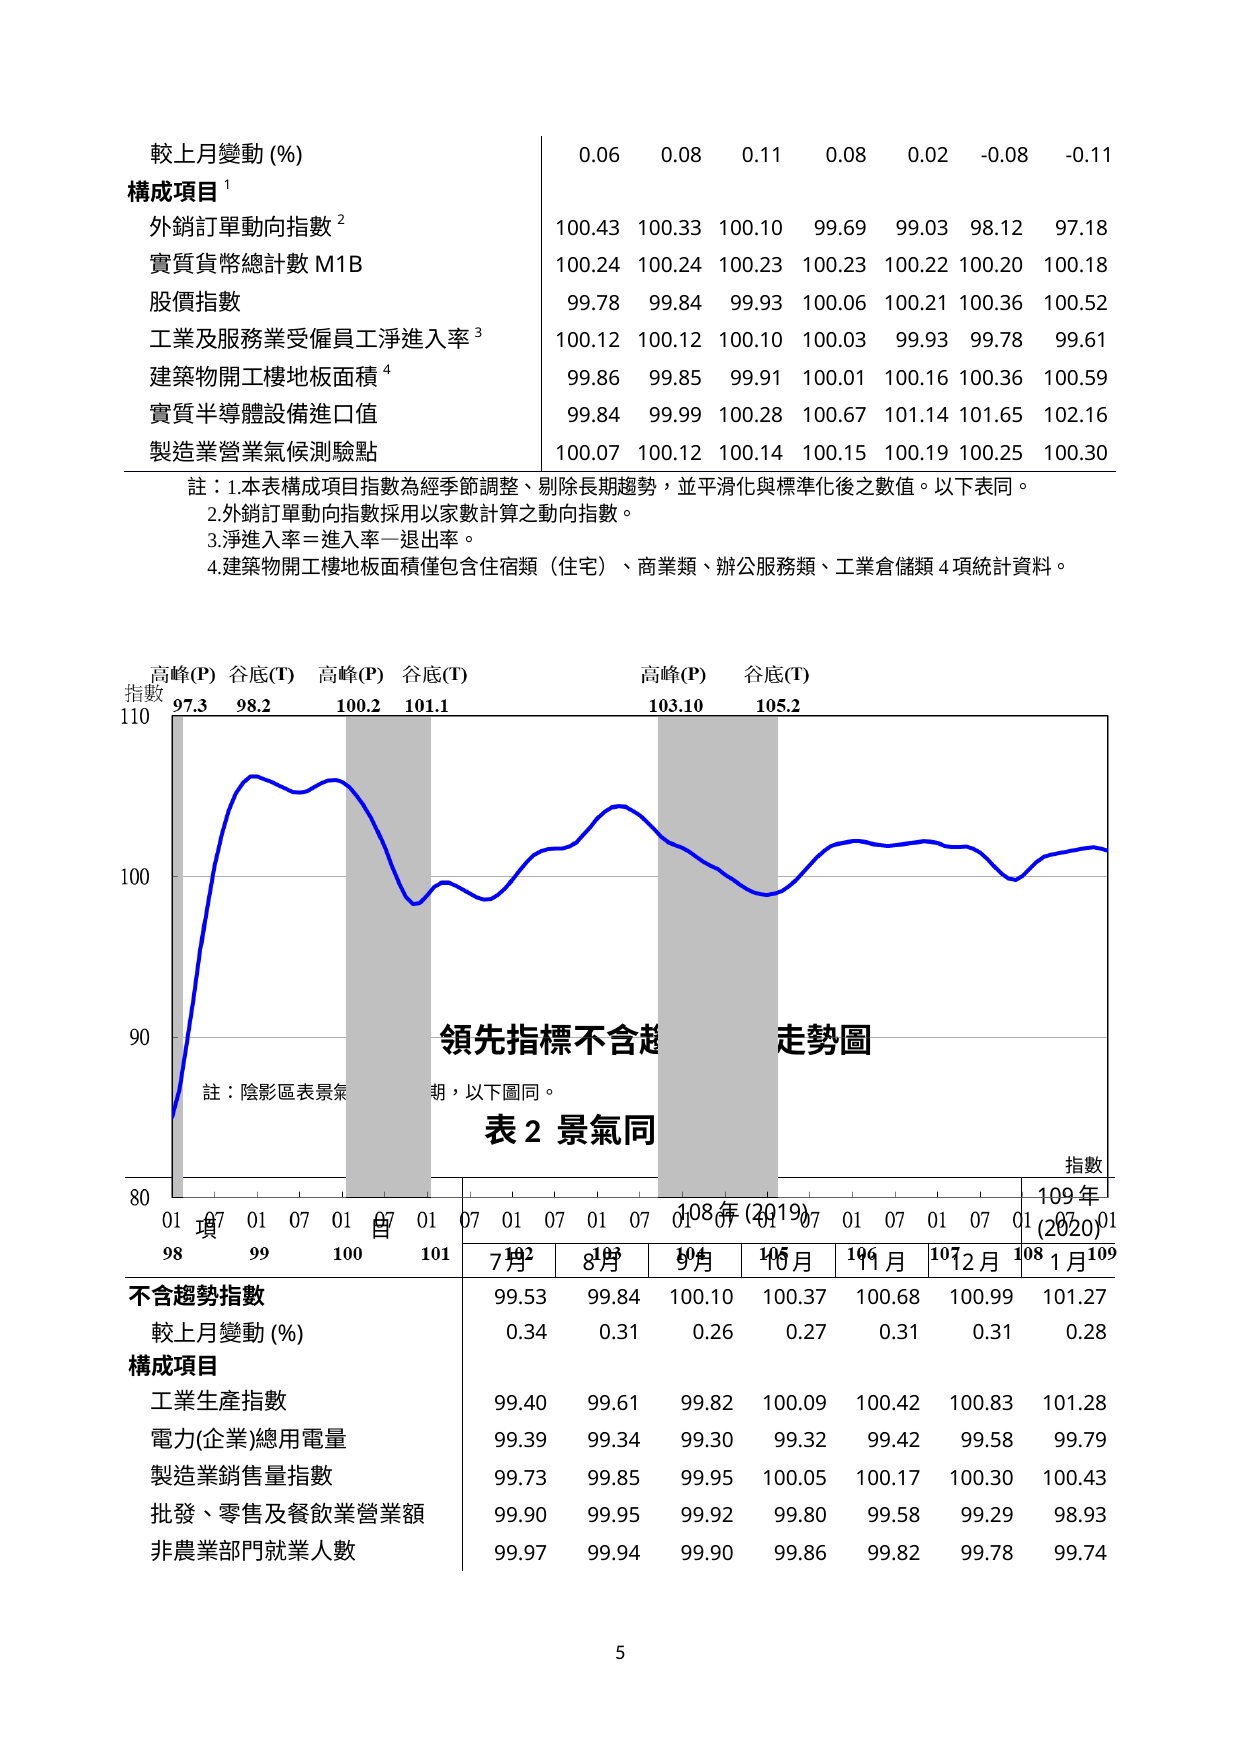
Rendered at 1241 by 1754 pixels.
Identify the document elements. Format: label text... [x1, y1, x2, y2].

table_cell 較上月變動 (%) [125, 1315, 462, 1348]
picture [114, 652, 1127, 1267]
table_cell 0.02 [870, 136, 951, 173]
table_cell 0.31 [555, 1315, 648, 1348]
table_cell 99.90 [649, 1533, 742, 1571]
table_cell 100.17 [835, 1458, 928, 1496]
table_cell 100.42 [835, 1383, 928, 1421]
table_cell 100.24 [542, 246, 623, 284]
table_cell 99.03 [870, 209, 951, 246]
table_cell 建築物開工樓地板面積4 [124, 359, 541, 396]
table_cell 100.28 [705, 396, 786, 434]
table_cell 99.78 [542, 284, 623, 321]
table_cell [555, 1348, 648, 1383]
table_cell 99.61 [1031, 321, 1116, 359]
table_cell 99.58 [835, 1496, 928, 1533]
table_cell 12月 [929, 1267, 1021, 1277]
table_cell 100.24 [623, 246, 705, 284]
table_cell 100.10 [649, 1278, 742, 1314]
table_cell 99.97 [463, 1533, 555, 1571]
table_cell 非農業部門就業人數 [125, 1533, 462, 1571]
table_cell 98.12 [951, 209, 1031, 246]
table_cell 0.06 [542, 136, 623, 173]
table_cell 99.34 [555, 1421, 648, 1458]
text 2.外銷訂單動向指數採用以家數計算之動向指數。 [187, 503, 1053, 526]
table_cell 102.16 [1031, 396, 1116, 434]
table_cell 101.65 [951, 396, 1031, 434]
table_cell 100.68 [835, 1278, 928, 1314]
table_cell 99.86 [542, 359, 623, 396]
table_cell [951, 173, 1031, 209]
table_cell 99.42 [835, 1421, 928, 1458]
table_cell 99.84 [542, 396, 623, 434]
table_cell 100.12 [623, 321, 705, 359]
table_cell 股價指數 [124, 284, 541, 321]
table_cell 工業生產指數 [125, 1383, 462, 1421]
table_cell 98.93 [1022, 1496, 1115, 1533]
table_cell 100.52 [1031, 284, 1116, 321]
table_cell 批發、零售及餐飲業營業額 [125, 1496, 462, 1533]
table_cell 0.08 [623, 136, 705, 173]
table_cell [742, 1348, 835, 1383]
table_cell 99.74 [1022, 1533, 1115, 1571]
table_cell 99.30 [649, 1421, 742, 1458]
table_cell 99.86 [742, 1533, 835, 1571]
text 註：1.本表構成項目指數為經季節調整、剔除長期趨勢，並平滑化與標準化後之數值。以下表同。 [187, 476, 1053, 499]
table_cell 0.28 [1022, 1315, 1115, 1348]
table_cell 99.82 [649, 1383, 742, 1421]
table_cell [623, 173, 705, 209]
table_cell 99.73 [463, 1458, 555, 1496]
table_cell 100.10 [705, 321, 786, 359]
table_cell 100.07 [542, 434, 623, 471]
table_cell 100.30 [929, 1458, 1022, 1496]
table_cell 99.99 [623, 396, 705, 434]
table_cell [1022, 1348, 1115, 1383]
table_cell 11月 [836, 1267, 928, 1277]
table_cell 實質貨幣總計數M1B [124, 246, 541, 284]
table_cell 100.37 [742, 1278, 835, 1314]
table_cell 100.22 [870, 246, 951, 284]
table_cell 製造業營業氣候測驗點 [124, 434, 541, 471]
table_cell 99.80 [742, 1496, 835, 1533]
table_cell 100.36 [951, 359, 1031, 396]
table_cell 100.23 [705, 246, 786, 284]
table_cell 99.79 [1022, 1421, 1115, 1458]
table_cell 97.18 [1031, 209, 1116, 246]
table_cell 0.27 [742, 1315, 835, 1348]
table_cell 0.31 [929, 1315, 1022, 1348]
table_cell 100.15 [786, 434, 869, 471]
table_cell 99.85 [623, 359, 705, 396]
table_cell 製造業銷售量指數 [125, 1458, 462, 1496]
table_cell 100.43 [542, 209, 623, 246]
table_cell 100.19 [870, 434, 951, 471]
table_cell 99.40 [463, 1383, 555, 1421]
table_cell 99.85 [555, 1458, 648, 1496]
table_cell 101.28 [1022, 1383, 1115, 1421]
table_cell 99.78 [951, 321, 1031, 359]
text 3.淨進入率＝進入率—退出率。 [187, 529, 1053, 552]
table_cell [649, 1348, 742, 1383]
table_cell 100.10 [705, 209, 786, 246]
table_cell 7月 [463, 1267, 555, 1277]
table_cell 99.91 [705, 359, 786, 396]
table_cell 100.05 [742, 1458, 835, 1496]
table_cell 100.99 [929, 1278, 1022, 1314]
table_cell 1月 [1022, 1267, 1115, 1277]
table_cell 99.39 [463, 1421, 555, 1458]
table_cell 100.25 [951, 434, 1031, 471]
table_cell [786, 173, 869, 209]
table_cell 外銷訂單動向指數2 [124, 209, 541, 246]
table_cell 100.43 [1022, 1458, 1115, 1496]
table_cell 不含趨勢指數 [125, 1278, 462, 1314]
table_cell 100.06 [786, 284, 869, 321]
table_cell 100.23 [786, 246, 869, 284]
table_cell [463, 1348, 555, 1383]
table_cell 10月 [742, 1267, 835, 1277]
table_cell 99.94 [555, 1533, 648, 1571]
table_cell 100.20 [951, 246, 1031, 284]
table_cell 101.14 [870, 396, 951, 434]
table_cell 99.95 [649, 1458, 742, 1496]
table_cell 0.11 [705, 136, 786, 173]
text 4.建築物開工樓地板面積僅包含住宿類（住宅）、商業類、辦公服務類、工業倉儲類4項統計資料。 [187, 556, 1053, 579]
table_cell 101.27 [1022, 1278, 1115, 1314]
table_cell 99.32 [742, 1421, 835, 1458]
table_cell 構成項目 [125, 1348, 462, 1383]
table_cell 99.92 [649, 1496, 742, 1533]
table_cell 100.16 [870, 359, 951, 396]
table_cell 100.21 [870, 284, 951, 321]
table_cell 99.78 [929, 1533, 1022, 1571]
table_cell 99.53 [463, 1278, 555, 1314]
table_cell -0.08 [951, 136, 1031, 173]
table_cell 100.36 [951, 284, 1031, 321]
table_cell [929, 1348, 1022, 1383]
table_cell 100.01 [786, 359, 869, 396]
table_cell 實質半導體設備進口值 [124, 396, 541, 434]
table_cell 9月 [649, 1267, 741, 1277]
table_cell 工業及服務業受僱員工淨進入率3 [124, 321, 541, 359]
table_cell 99.69 [786, 209, 869, 246]
table_cell 100.83 [929, 1383, 1022, 1421]
table_cell 99.84 [555, 1278, 648, 1314]
table_cell 99.29 [929, 1496, 1022, 1533]
table_cell 0.08 [786, 136, 869, 173]
table_cell 電力(企業)總用電量 [125, 1421, 462, 1458]
table_cell 100.12 [623, 434, 705, 471]
table_cell 100.14 [705, 434, 786, 471]
table_cell 0.31 [835, 1315, 928, 1348]
table_cell 100.33 [623, 209, 705, 246]
table_cell [1031, 173, 1116, 209]
table_cell 99.95 [555, 1496, 648, 1533]
table_cell 8月 [556, 1267, 648, 1277]
table_cell 99.58 [929, 1421, 1022, 1458]
table_cell 100.12 [542, 321, 623, 359]
table_cell 0.26 [649, 1315, 742, 1348]
table_cell 較上月變動 (%) [124, 136, 541, 173]
table_cell [542, 173, 623, 209]
table_cell 99.61 [555, 1383, 648, 1421]
table_cell 0.34 [463, 1315, 555, 1348]
table_cell [705, 173, 786, 209]
table_cell 99.93 [705, 284, 786, 321]
table_cell 構成項目1 [124, 173, 541, 209]
table_cell 99.82 [835, 1533, 928, 1571]
table_cell 100.09 [742, 1383, 835, 1421]
table_cell 100.18 [1031, 246, 1116, 284]
table_cell 99.84 [623, 284, 705, 321]
table_cell 100.30 [1031, 434, 1116, 471]
table_cell 100.59 [1031, 359, 1116, 396]
table_cell 99.93 [870, 321, 951, 359]
table_cell -0.11 [1031, 136, 1116, 173]
table_cell 100.03 [786, 321, 869, 359]
table_cell [870, 173, 951, 209]
table_cell [835, 1348, 928, 1383]
table_cell 99.90 [463, 1496, 555, 1533]
table_cell 100.67 [786, 396, 869, 434]
table_header 項 目 [125, 1267, 462, 1277]
